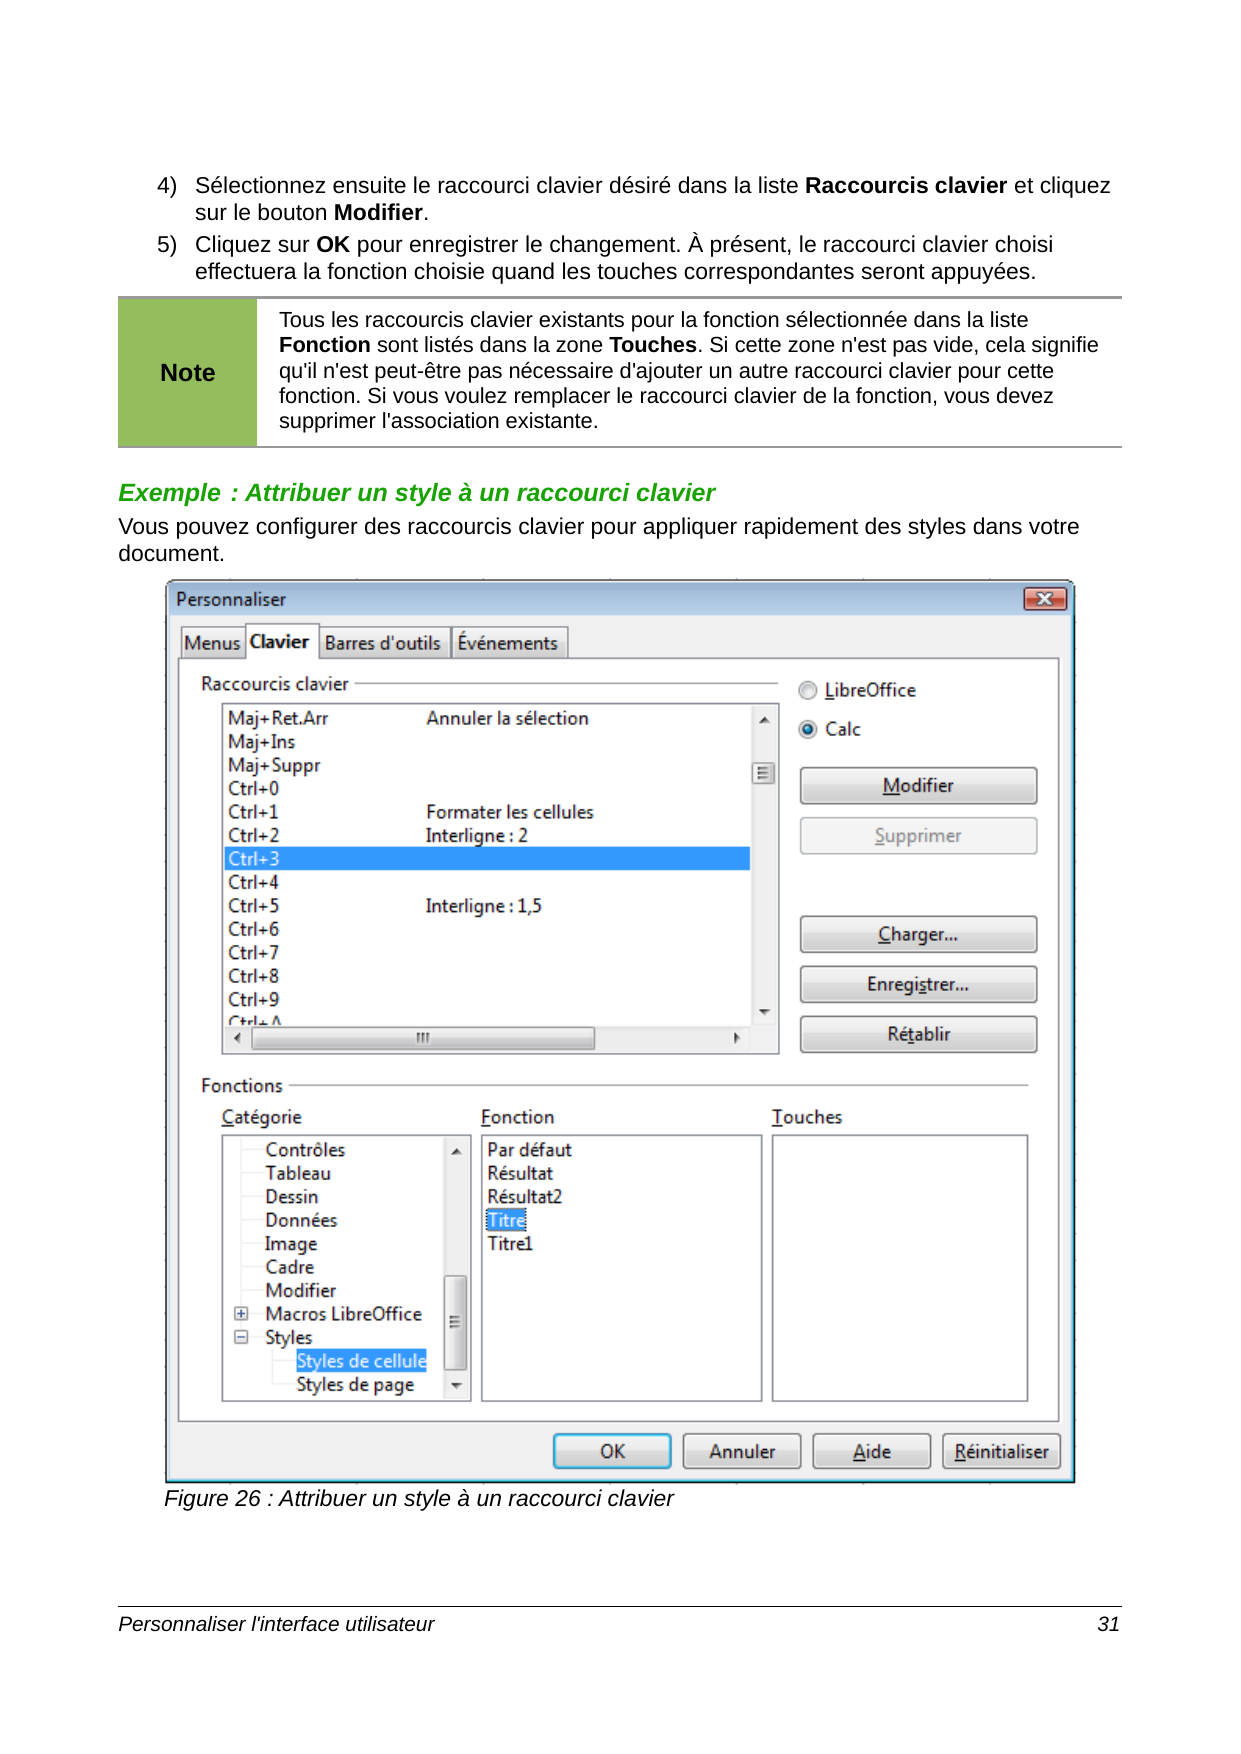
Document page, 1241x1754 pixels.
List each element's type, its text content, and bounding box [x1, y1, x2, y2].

picture [164, 578, 1077, 1485]
list Sélectionnez ensuite le raccourci clavier désiré dans la liste Raccourcis clavier et cliquez sur le bouton Modifier. [177, 172, 1122, 225]
table_header Tous les raccourcis clavier existants pour la fonction sélectionnée dans la liste Fonction sont listés dans la zone Touches. Si cette zone n'est pas vide, cela signifie qu'il n'est peut-être pas nécessaire d'ajouter un autre raccourci clavier pour cette fonction. Si vous voulez remplacer le raccourci clavier de la fonction, vous devez supprimer l'association existante. [258, 299, 1122, 446]
list Cliquez sur OK pour enregistrer le changement. À présent, le raccourci clavier choisi effectuera la fonction choisie quand les touches correspondantes seront appuyées. [177, 231, 1122, 284]
text Vous pouvez configurer des raccourcis clavier pour appliquer rapidement des styles dans votre document. [118, 513, 1122, 566]
table_header Note [118, 299, 257, 446]
text Figure 26 : Attribuer un style à un raccourci clavier [164, 1485, 1076, 1511]
subtitle Exemple : Attribuer un style à un raccourci clavier [118, 478, 1122, 507]
